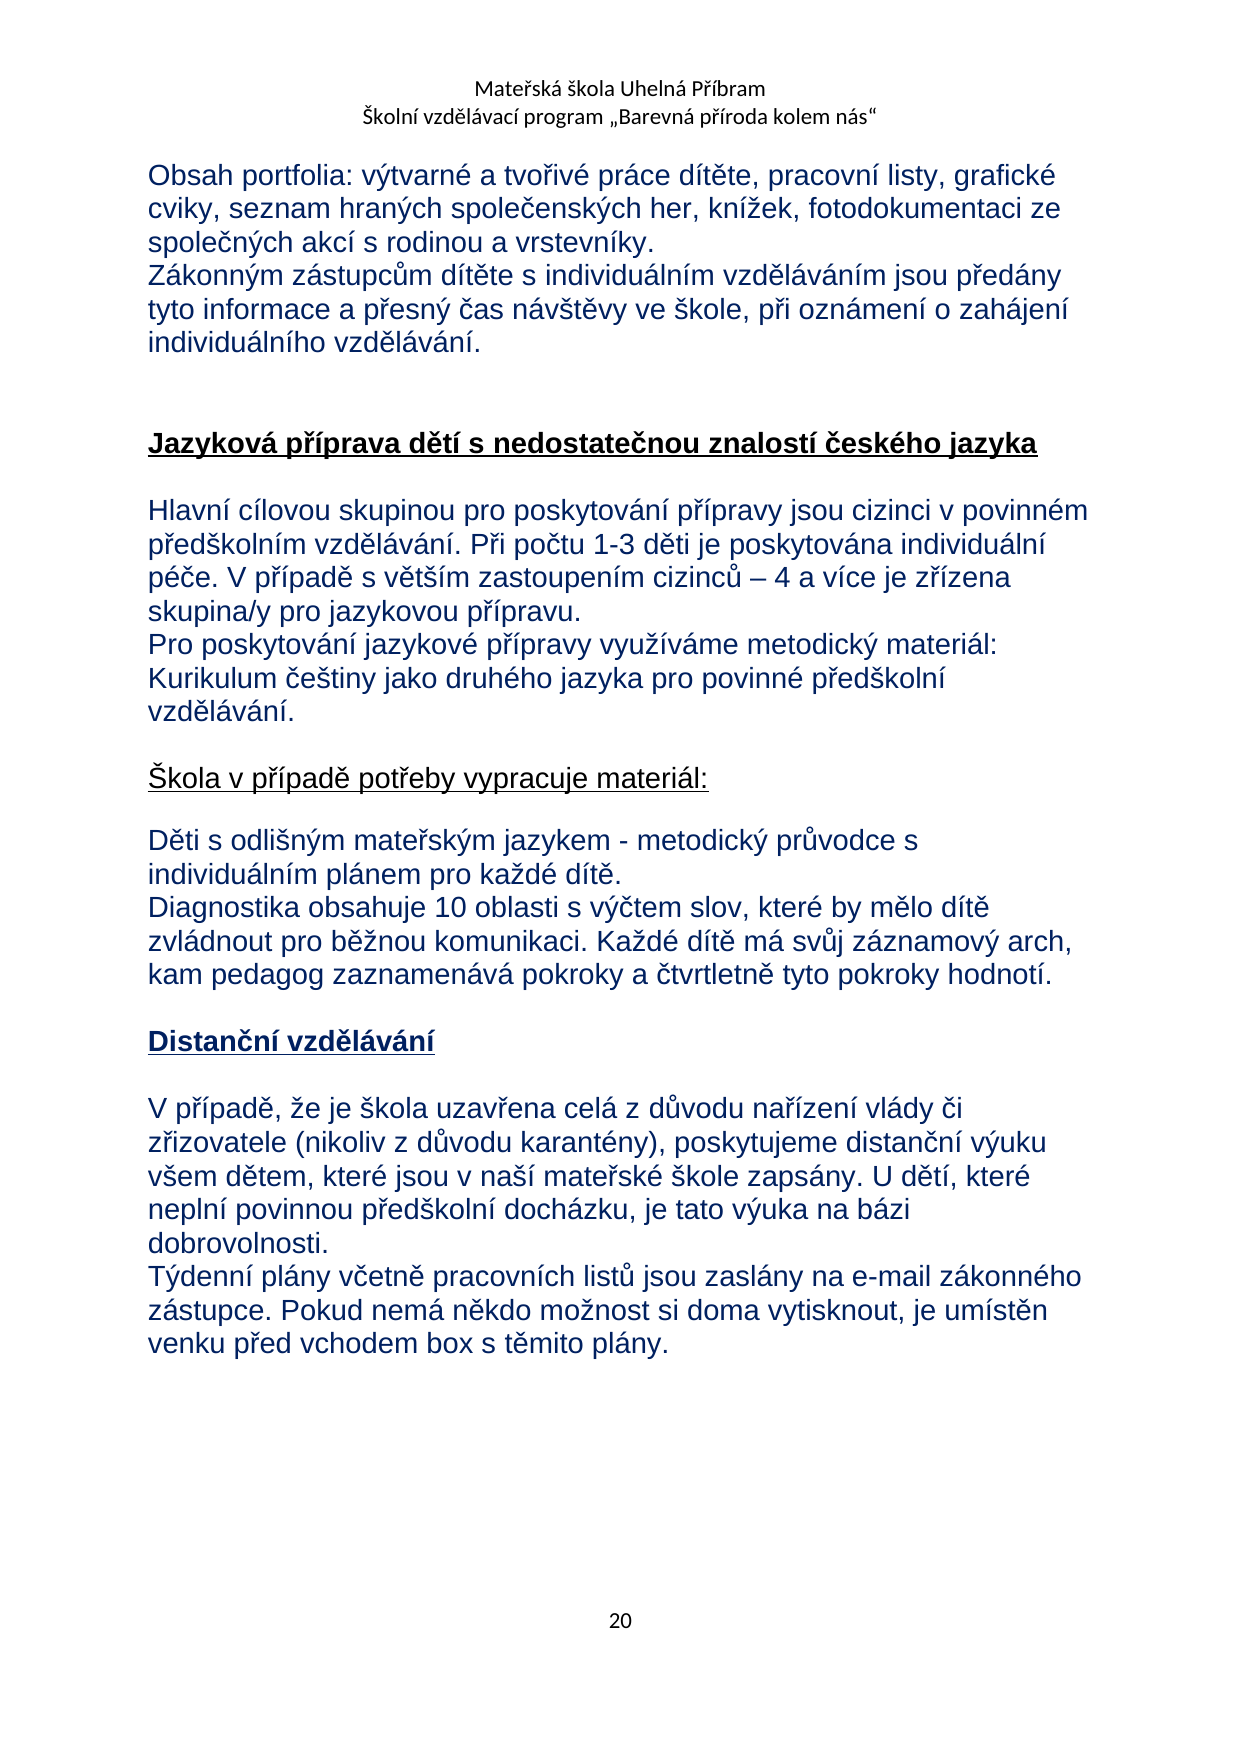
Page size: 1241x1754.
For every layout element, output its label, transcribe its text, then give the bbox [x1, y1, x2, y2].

subtitle Distanční vzdělávání [148, 1024, 1093, 1058]
subtitle V případě, že je škola uzavřena celá z důvodu nařízení vlády či zřizovatele (nikoliv z důvodu karantény), poskytujeme distanční výuku všem dětem, které jsou v naší mateřské škole zapsány. U dětí, které neplní povinnou předškolní docházku, je tato výuka na bázi dobrovolnosti. [148, 1091, 1093, 1259]
subtitle Hlavní cílovou skupinou pro poskytování přípravy jsou cizinci v povinném předškolním vzdělávání. Při počtu 1-3 děti je poskytována individuální péče. V případě s větším zastoupením cizinců – 4 a více je zřízena skupina/y pro jazykovou přípravu. [148, 493, 1093, 627]
subtitle Obsah portfolia: výtvarné a tvořivé práce dítěte, pracovní listy, grafické cviky, seznam hraných společenských her, knížek, fotodokumentaci ze společných akcí s rodinou a vrstevníky. [148, 158, 1093, 258]
subtitle Pro poskytování jazykové přípravy využíváme metodický materiál: Kurikulum češtiny jako druhého jazyka pro povinné předškolní vzdělávání. [148, 627, 1093, 728]
subtitle Škola v případě potřeby vypracuje materiál: [148, 762, 1093, 795]
subtitle Jazyková příprava dětí s nedostatečnou znalostí českého jazyka [148, 426, 1093, 460]
subtitle Týdenní plány včetně pracovních listů jsou zaslány na e-mail zákonného zástupce. Pokud nemá někdo možnost si doma vytisknout, je umístěn venku před vchodem box s těmito plány. [148, 1259, 1093, 1360]
subtitle Děti s odlišným mateřským jazykem - metodický průvodce s individuálním plánem pro každé dítě. [148, 823, 1093, 890]
subtitle Diagnostika obsahuje 10 oblasti s výčtem slov, které by mělo dítě zvládnout pro běžnou komunikaci. Každé dítě má svůj záznamový arch, kam pedagog zaznamenává pokroky a čtvrtletně tyto pokroky hodnotí. [148, 890, 1093, 991]
subtitle Zákonným zástupcům dítěte s individuálním vzděláváním jsou předány tyto informace a přesný čas návštěvy ve škole, při oznámení o zahájení individuálního vzdělávání. [148, 258, 1093, 359]
